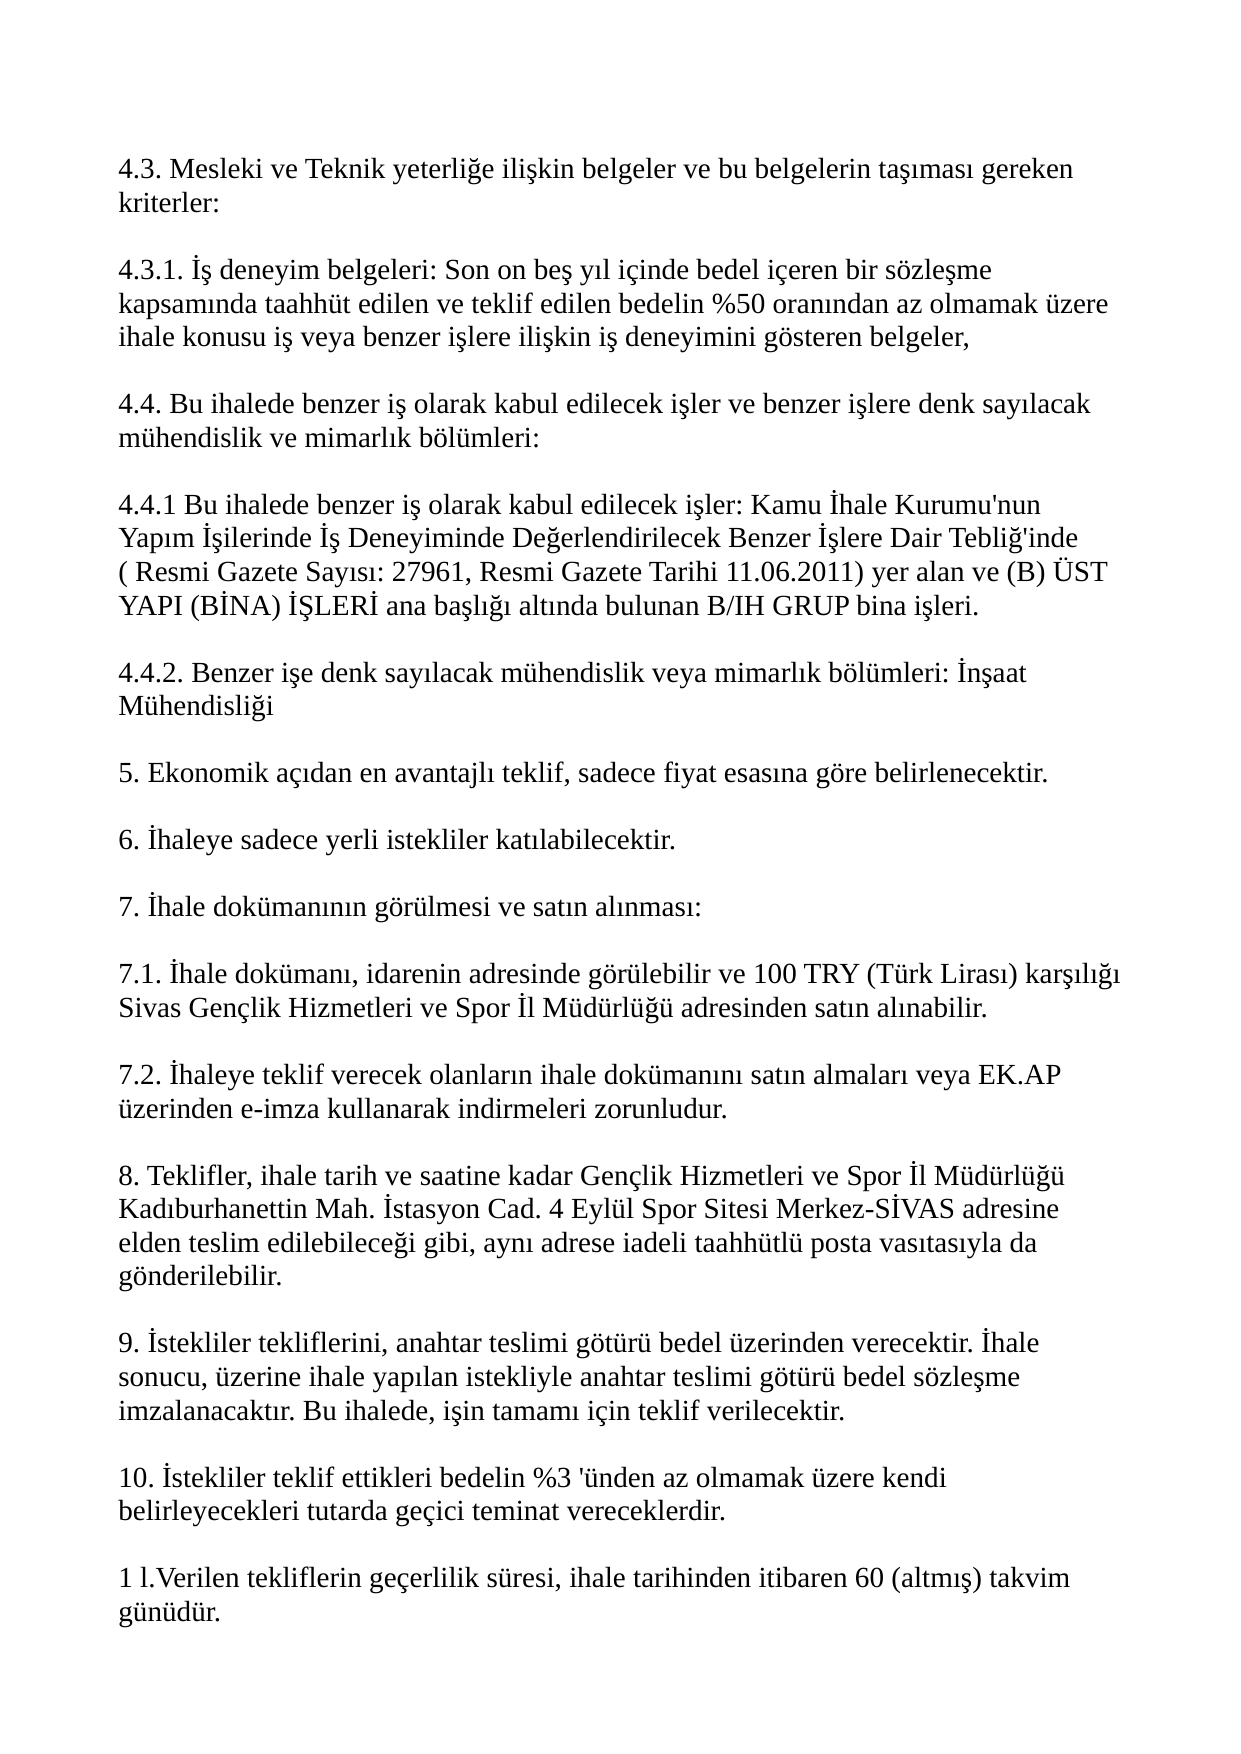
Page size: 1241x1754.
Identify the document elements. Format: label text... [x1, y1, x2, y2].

text 4.4.1 Bu ihalede benzer iş olarak kabul edilecek işler: Kamu İhale Kurumu'nun Yapım İşilerinde İş Deneyiminde Değerlendirilecek Benzer İşlere Dair Tebliğ'inde ( Resmi Gazete Sayısı: 27961, Resmi Gazete Tarihi 11.06.2011) yer alan ve (B) ÜST YAPI (BİNA) İŞLERİ ana başlığı altında bulunan B/IH GRUP bina işleri. [118, 487, 1122, 621]
text 7.1. İhale dokümanı, idarenin adresinde görülebilir ve 100 TRY (Türk Lirası) karşılığı Sivas Gençlik Hizmetleri ve Spor İl Müdürlüğü adresinden satın alınabilir. [118, 957, 1122, 1024]
text 8. Teklifler, ihale tarih ve saatine kadar Gençlik Hizmetleri ve Spor İl Müdürlüğü Kadıburhanettin Mah. İstasyon Cad. 4 Eylül Spor Sitesi Merkez-SİVAS adresine elden teslim edilebileceği gibi, aynı adrese iadeli taahhütlü posta vasıtasıyla da gönderilebilir. [118, 1158, 1122, 1292]
text 10. İstekliler teklif ettikleri bedelin %3 'ünden az olmamak üzere kendi belirleyecekleri tutarda geçici teminat vereceklerdir. [118, 1460, 1122, 1527]
text 4.4. Bu ihalede benzer iş olarak kabul edilecek işler ve benzer işlere denk sayılacak mühendislik ve mimarlık bölümleri: [118, 386, 1122, 453]
text 7. İhale dokümanının görülmesi ve satın alınması: [118, 889, 1122, 923]
text 4.4.2. Benzer işe denk sayılacak mühendislik veya mimarlık bölümleri: İnşaat Mühendisliği [118, 655, 1122, 722]
text 4.3. Mesleki ve Teknik yeterliğe ilişkin belgeler ve bu belgelerin taşıması gereken kriterler: [118, 152, 1122, 219]
text 7.2. İhaleye teklif verecek olanların ihale dokümanını satın almaları veya EK.AP üzerinden e-imza kullanarak indirmeleri zorunludur. [118, 1057, 1122, 1124]
text 4.3.1. İş deneyim belgeleri: Son on beş yıl içinde bedel içeren bir sözleşme kapsamında taahhüt edilen ve teklif edilen bedelin %50 oranından az olmamak üzere ihale konusu iş veya benzer işlere ilişkin iş deneyimini gösteren belgeler, [118, 252, 1122, 353]
text 5. Ekonomik açıdan en avantajlı teklif, sadece fiyat esasına göre belirlenecektir. [118, 755, 1122, 789]
text 1 l.Verilen tekliflerin geçerlilik süresi, ihale tarihinden itibaren 60 (altmış) takvim günüdür. [118, 1560, 1122, 1627]
text 6. İhaleye sadece yerli istekliler katılabilecektir. [118, 822, 1122, 856]
text 9. İstekliler tekliflerini, anahtar teslimi götürü bedel üzerinden verecektir. İhale sonucu, üzerine ihale yapılan istekliyle anahtar teslimi götürü bedel sözleşme imzalanacaktır. Bu ihalede, işin tamamı için teklif verilecektir. [118, 1326, 1122, 1426]
